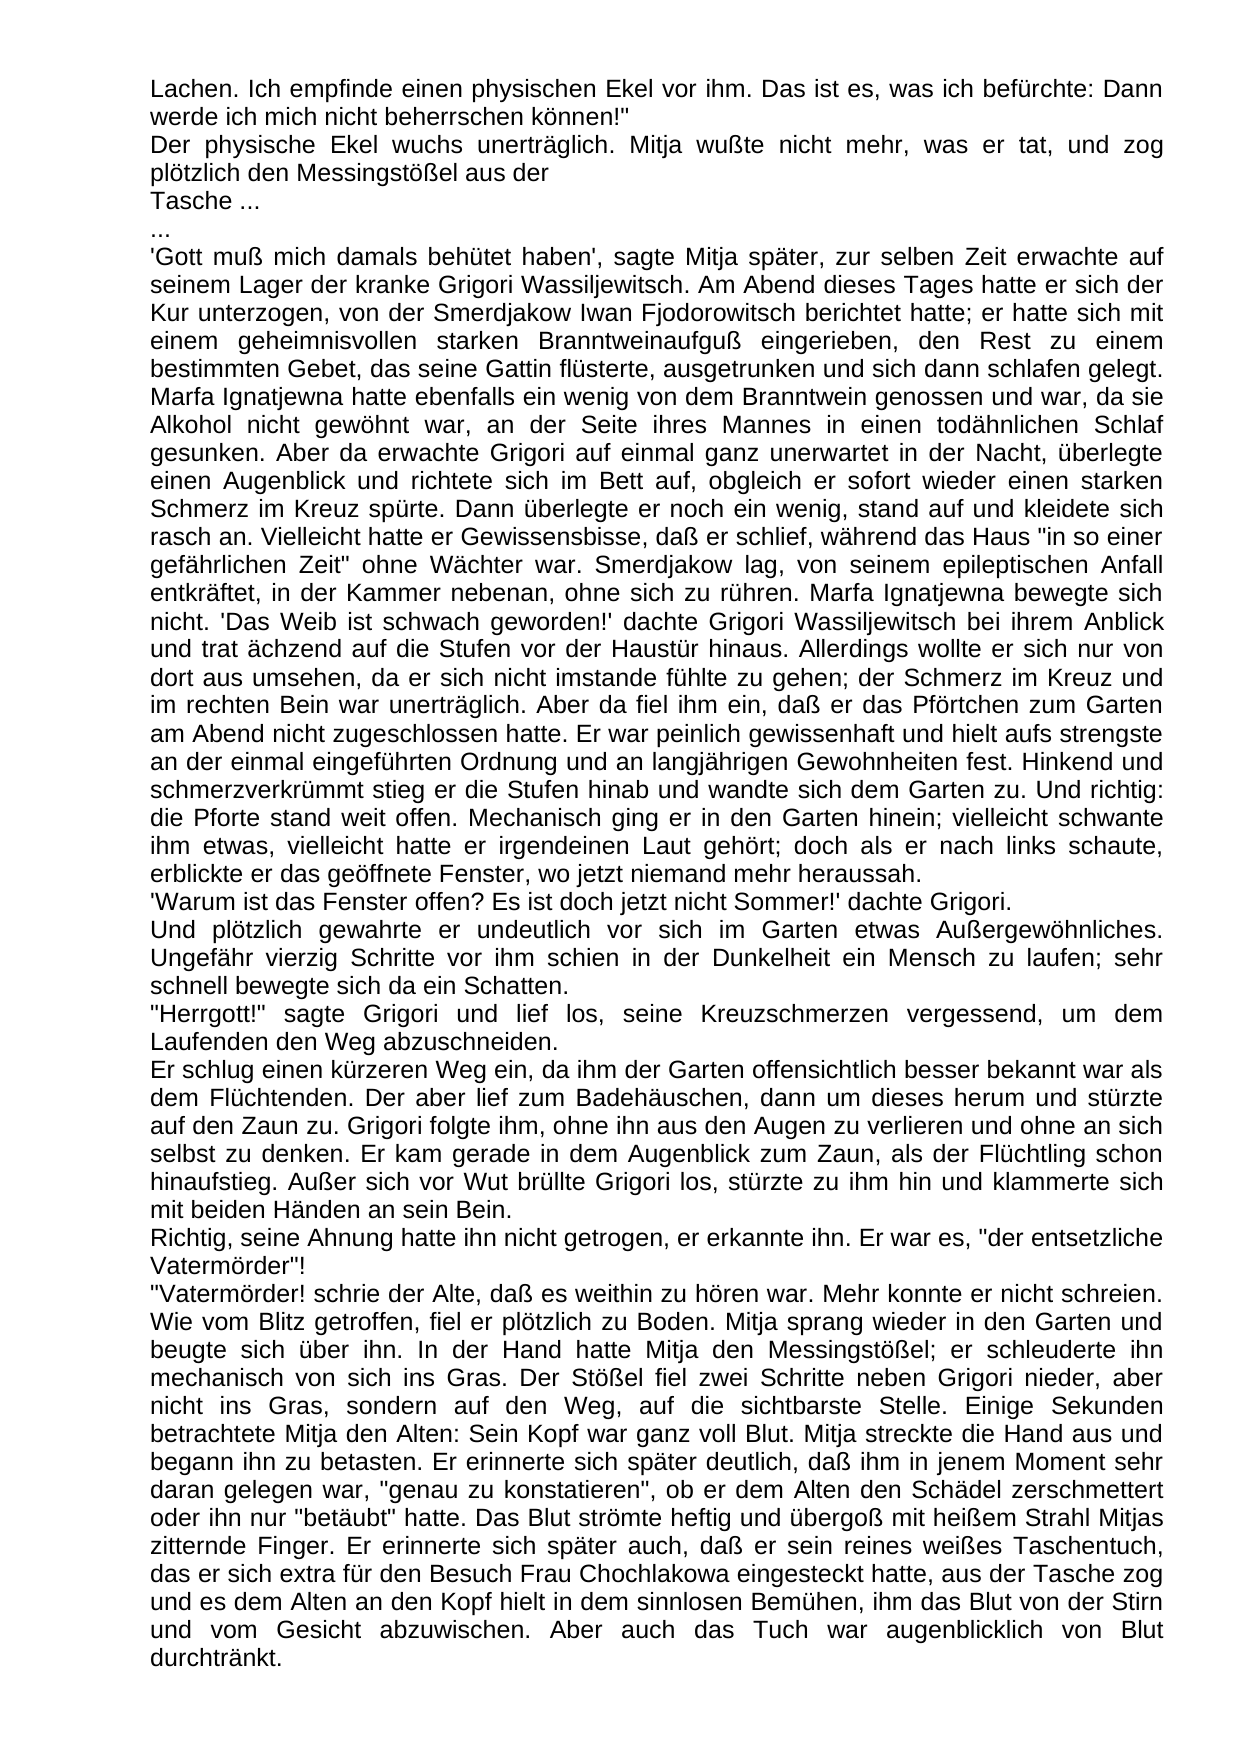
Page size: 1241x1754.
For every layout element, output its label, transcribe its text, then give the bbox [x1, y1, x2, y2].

text Tasche ... [150, 187, 1166, 215]
text Lachen. Ich empfinde einen physischen Ekel vor ihm. Das ist es, was ich befürchte: Dann werde ich mich nicht beherrschen können!" [150, 75, 1166, 131]
text Richtig, seine Ahnung hatte ihn nicht getrogen, er erkannte ihn. Er war es, "der entsetzliche Vatermörder"! [150, 1224, 1166, 1280]
text 'Gott muß mich damals behütet haben', sagte Mitja später, zur selben Zeit erwachte auf seinem Lager der kranke Grigori Wassiljewitsch. Am Abend dieses Tages hatte er sich der Kur unterzogen, von der Smerdjakow Iwan Fjodorowitsch berichtet hatte; er hatte sich mit einem geheimnisvollen starken Branntweinaufguß eingerieben, den Rest zu einem bestimmten Gebet, das seine Gattin flüsterte, ausgetrunken und sich dann schlafen gelegt. Marfa Ignatjewna hatte ebenfalls ein wenig von dem Branntwein genossen und war, da sie Alkohol nicht gewöhnt war, an der Seite ihres Mannes in einen todähnlichen Schlaf gesunken. Aber da erwachte Grigori auf einmal ganz unerwartet in der Nacht, überlegte einen Augenblick und richtete sich im Bett auf, obgleich er sofort wieder einen starken Schmerz im Kreuz spürte. Dann überlegte er noch ein wenig, stand auf und kleidete sich rasch an. Vielleicht hatte er Gewissensbisse, daß er schlief, während das Haus "in so einer gefährlichen Zeit" ohne Wächter war. Smerdjakow lag, von seinem epileptischen Anfall entkräftet, in der Kammer nebenan, ohne sich zu rühren. Marfa Ignatjewna bewegte sich nicht. 'Das Weib ist schwach geworden!' dachte Grigori Wassiljewitsch bei ihrem Anblick und trat ächzend auf die Stufen vor der Haustür hinaus. Allerdings wollte er sich nur von dort aus umsehen, da er sich nicht imstande fühlte zu gehen; der Schmerz im Kreuz und im rechten Bein war unerträglich. Aber da fiel ihm ein, daß er das Pförtchen zum Garten am Abend nicht zugeschlossen hatte. Er war peinlich gewissenhaft und hielt aufs strengste an der einmal eingeführten Ordnung und an langjährigen Gewohnheiten fest. Hinkend und schmerzverkrümmt stieg er die Stufen hinab und wandte sich dem Garten zu. Und richtig: die Pforte stand weit offen. Mechanisch ging er in den Garten hinein; vielleicht schwante ihm etwas, vielleicht hatte er irgendeinen Laut gehört; doch als er nach links schaute, erblickte er das geöffnete Fenster, wo jetzt niemand mehr heraussah. [150, 243, 1166, 888]
text Der physische Ekel wuchs unerträglich. Mitja wußte nicht mehr, was er tat, und zog plötzlich den Messingstößel aus der [150, 131, 1166, 187]
text "Herrgott!" sagte Grigori und lief los, seine Kreuzschmerzen vergessend, um dem Laufenden den Weg abzuschneiden. [150, 1000, 1166, 1056]
text "Vatermörder! schrie der Alte, daß es weithin zu hören war. Mehr konnte er nicht schreien. Wie vom Blitz getroffen, fiel er plötzlich zu Boden. Mitja sprang wieder in den Garten und beugte sich über ihn. In der Hand hatte Mitja den Messingstößel; er schleuderte ihn mechanisch von sich ins Gras. Der Stößel fiel zwei Schritte neben Grigori nieder, aber nicht ins Gras, sondern auf den Weg, auf die sichtbarste Stelle. Einige Sekunden betrachtete Mitja den Alten: Sein Kopf war ganz voll Blut. Mitja streckte die Hand aus und begann ihn zu betasten. Er erinnerte sich später deutlich, daß ihm in jenem Moment sehr daran gelegen war, "genau zu konstatieren", ob er dem Alten den Schädel zerschmettert oder ihn nur "betäubt" hatte. Das Blut strömte heftig und übergoß mit heißem Strahl Mitjas zitternde Finger. Er erinnerte sich später auch, daß er sein reines weißes Taschentuch, das er sich extra für den Besuch Frau Chochlakowa eingesteckt hatte, aus der Tasche zog und es dem Alten an den Kopf hielt in dem sinnlosen Bemühen, ihm das Blut von der Stirn und vom Gesicht abzuwischen. Aber auch das Tuch war augenblicklich von Blut durchtränkt. [150, 1280, 1166, 1672]
text Und plötzlich gewahrte er undeutlich vor sich im Garten etwas Außergewöhnliches. Ungefähr vierzig Schritte vor ihm schien in der Dunkelheit ein Mensch zu laufen; sehr schnell bewegte sich da ein Schatten. [150, 916, 1166, 1000]
text ... [150, 215, 1166, 243]
text 'Warum ist das Fenster offen? Es ist doch jetzt nicht Sommer!' dachte Grigori. [150, 888, 1166, 916]
text Er schlug einen kürzeren Weg ein, da ihm der Garten offensichtlich besser bekannt war als dem Flüchtenden. Der aber lief zum Badehäuschen, dann um dieses herum und stürzte auf den Zaun zu. Grigori folgte ihm, ohne ihn aus den Augen zu verlieren und ohne an sich selbst zu denken. Er kam gerade in dem Augenblick zum Zaun, als der Flüchtling schon hinaufstieg. Außer sich vor Wut brüllte Grigori los, stürzte zu ihm hin und klammerte sich mit beiden Händen an sein Bein. [150, 1056, 1166, 1224]
